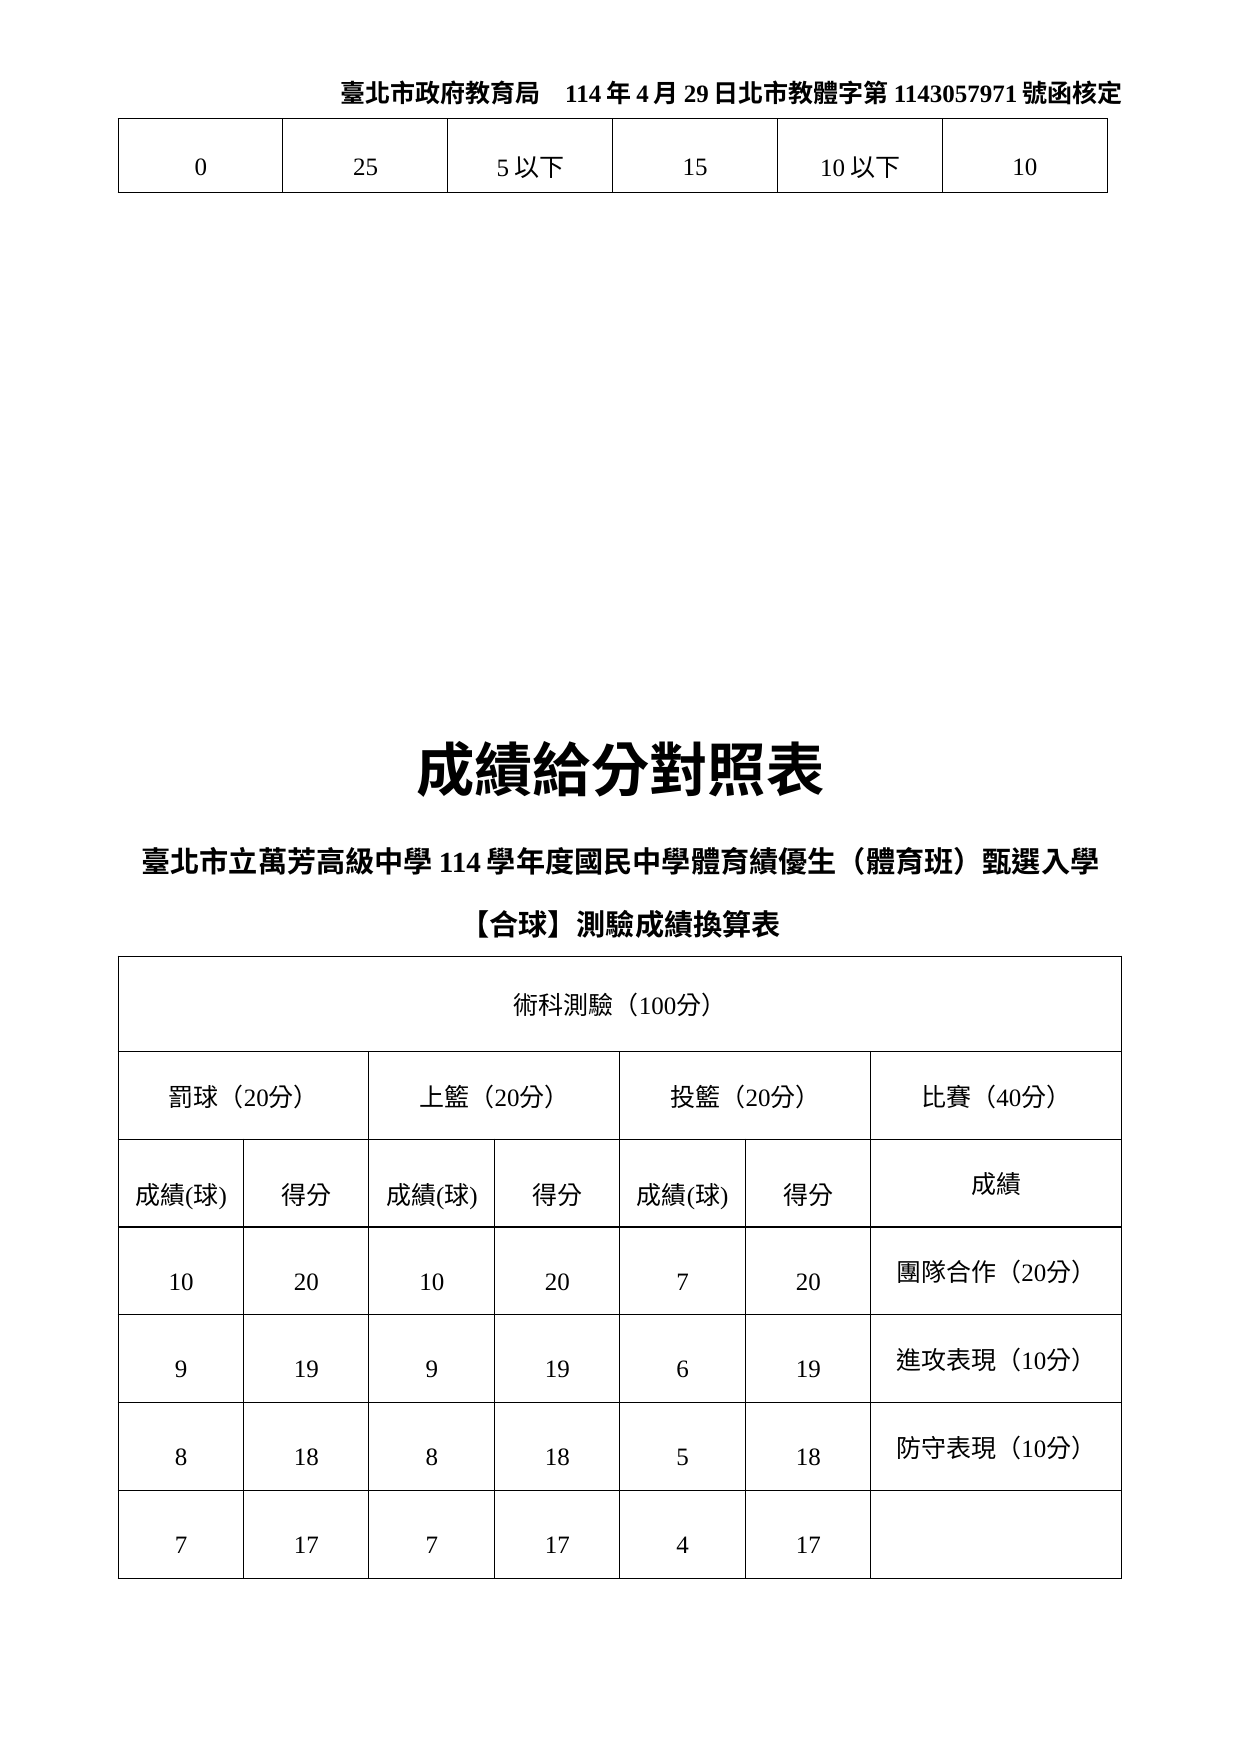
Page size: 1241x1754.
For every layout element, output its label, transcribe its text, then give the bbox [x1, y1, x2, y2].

table_cell 10 [119, 1228, 243, 1314]
table_cell 17 [746, 1491, 870, 1578]
table_cell 上籃（20分） [369, 1052, 619, 1138]
table_cell 8 [369, 1403, 494, 1490]
table_cell 成績 [871, 1140, 1121, 1226]
table_cell 20 [746, 1228, 870, 1314]
table_cell 8 [119, 1403, 243, 1490]
text 臺北市立萬芳高級中學114學年度國民中學體育績優生（體育班）甄選入學 [118, 818, 1122, 881]
table_cell 20 [244, 1228, 368, 1314]
table_cell 防守表現（10分） [871, 1403, 1121, 1490]
table_cell 10以下 [778, 119, 942, 192]
table_cell 25 [283, 119, 447, 192]
table_cell 9 [369, 1315, 494, 1402]
table_cell 成績(球) [369, 1140, 494, 1226]
table_cell 進攻表現（10分） [871, 1315, 1121, 1402]
table_cell 5 [620, 1403, 745, 1490]
table_cell 19 [746, 1315, 870, 1402]
table_cell 18 [495, 1403, 619, 1490]
table_cell 得分 [495, 1140, 619, 1226]
table_cell 9 [119, 1315, 243, 1402]
table_cell 0 [119, 119, 282, 192]
table_cell 成績(球) [620, 1140, 745, 1226]
table_cell 7 [369, 1491, 494, 1578]
table_header 術科測驗（100分） [119, 957, 1121, 1051]
table_cell 投籃（20分） [620, 1052, 870, 1138]
table_cell [871, 1491, 1121, 1578]
table_cell 10 [369, 1228, 494, 1314]
table_cell 15 [613, 119, 777, 192]
table_cell 20 [495, 1228, 619, 1314]
table_cell 19 [495, 1315, 619, 1402]
table_cell 10 [943, 119, 1107, 192]
table_cell 17 [495, 1491, 619, 1578]
table_cell 7 [620, 1228, 745, 1314]
table_cell 6 [620, 1315, 745, 1402]
table_cell 18 [244, 1403, 368, 1490]
table_cell 19 [244, 1315, 368, 1402]
table_cell 4 [620, 1491, 745, 1578]
table_cell 罰球（20分） [119, 1052, 368, 1138]
table_cell 得分 [746, 1140, 870, 1226]
table_cell 成績(球) [119, 1140, 243, 1226]
table_cell 5以下 [448, 119, 612, 192]
table_cell 團隊合作（20分） [871, 1228, 1121, 1314]
table_cell 比賽（40分） [871, 1052, 1121, 1138]
text 【合球】測驗成績換算表 [118, 881, 1122, 943]
table_cell 18 [746, 1403, 870, 1490]
text 成績給分對照表 [118, 693, 1122, 818]
table_cell 7 [119, 1491, 243, 1578]
table_cell 17 [244, 1491, 368, 1578]
table_cell 得分 [244, 1140, 368, 1226]
